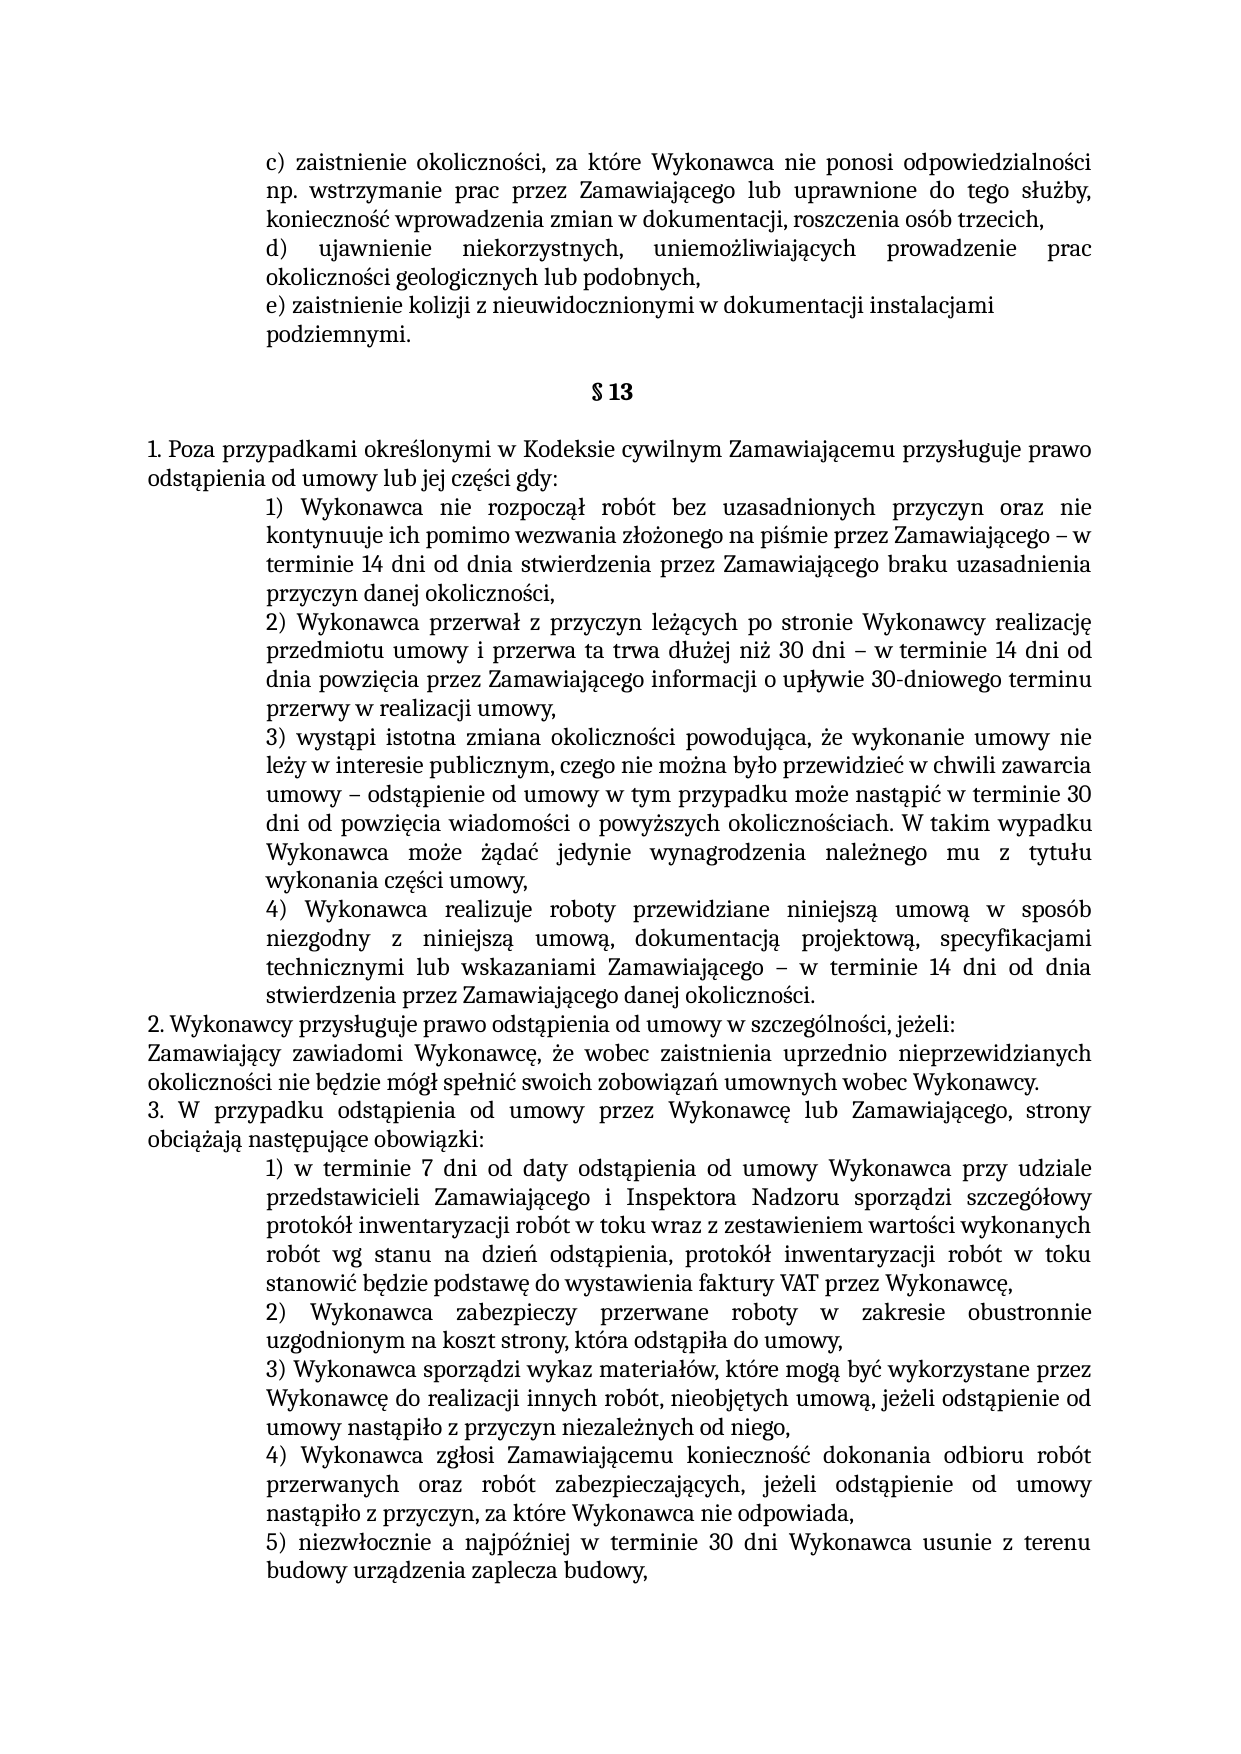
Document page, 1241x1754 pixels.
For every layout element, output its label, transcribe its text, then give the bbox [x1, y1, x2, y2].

text 2) Wykonawca przerwał z przyczyn leżących po stronie Wykonawcy realizację przedmiotu umowy i przerwa ta trwa dłużej niż 30 dni – w terminie 14 dni od dnia powzięcia przez Zamawiającego informacji o upływie 30-dniowego terminu przerwy w realizacji umowy, [266, 608, 1093, 723]
text § 13 [148, 378, 1093, 406]
text c) zaistnienie okoliczności, za które Wykonawca nie ponosi odpowiedzialności np. wstrzymanie prac przez Zamawiającego lub uprawnione do tego służby, konieczność wprowadzenia zmian w dokumentacji, roszczenia osób trzecich, [266, 148, 1093, 234]
text 3) wystąpi istotna zmiana okoliczności powodująca, że wykonanie umowy nie leży w interesie publicznym, czego nie można było przewidzieć w chwili zawarcia umowy – odstąpienie od umowy w tym przypadku może nastąpić w terminie 30 dni od powzięcia wiadomości o powyższych okolicznościach. W takim wypadku Wykonawca może żądać jedynie wynagrodzenia należnego mu z tytułu wykonania części umowy, [266, 723, 1093, 895]
text 2. Wykonawcy przysługuje prawo odstąpienia od umowy w szczególności, jeżeli: [148, 1010, 1093, 1039]
text d) ujawnienie niekorzystnych, uniemożliwiających prowadzenie prac okoliczności geologicznych lub podobnych, [266, 234, 1093, 291]
text 4) Wykonawca realizuje roboty przewidziane niniejszą umową w sposób niezgodny z niniejszą umową, dokumentacją projektową, specyfikacjami technicznymi lub wskazaniami Zamawiającego – w terminie 14 dni od dnia stwierdzenia przez Zamawiającego danej okoliczności. [266, 895, 1093, 1010]
text e) zaistnienie kolizji z nieuwidocznionymi w dokumentacji instalacjami [266, 291, 1093, 320]
text 2) Wykonawca zabezpieczy przerwane roboty w zakresie obustronnie uzgodnionym na koszt strony, która odstąpiła do umowy, [266, 1298, 1093, 1355]
text 1) w terminie 7 dni od daty odstąpienia od umowy Wykonawca przy udziale przedstawicieli Zamawiającego i Inspektora Nadzoru sporządzi szczegółowy protokół inwentaryzacji robót w toku wraz z zestawieniem wartości wykonanych robót wg stanu na dzień odstąpienia, protokół inwentaryzacji robót w toku stanowić będzie podstawę do wystawienia faktury VAT przez Wykonawcę, [266, 1154, 1093, 1298]
text Zamawiający zawiadomi Wykonawcę, że wobec zaistnienia uprzednio nieprzewidzianych okoliczności nie będzie mógł spełnić swoich zobowiązań umownych wobec Wykonawcy. [148, 1039, 1093, 1096]
text 3. W przypadku odstąpienia od umowy przez Wykonawcę lub Zamawiającego, strony obciążają następujące obowiązki: [148, 1096, 1093, 1154]
text 4) Wykonawca zgłosi Zamawiającemu konieczność dokonania odbioru robót przerwanych oraz robót zabezpieczających, jeżeli odstąpienie od umowy nastąpiło z przyczyn, za które Wykonawca nie odpowiada, [266, 1441, 1093, 1528]
text 5) niezwłocznie a najpóźniej w terminie 30 dni Wykonawca usunie z terenu budowy urządzenia zaplecza budowy, [266, 1528, 1093, 1585]
text podziemnymi. [266, 320, 1093, 349]
text 1. Poza przypadkami określonymi w Kodeksie cywilnym Zamawiającemu przysługuje prawo odstąpienia od umowy lub jej części gdy: [148, 435, 1093, 493]
text 1) Wykonawca nie rozpoczął robót bez uzasadnionych przyczyn oraz nie kontynuuje ich pomimo wezwania złożonego na piśmie przez Zamawiającego – w terminie 14 dni od dnia stwierdzenia przez Zamawiającego braku uzasadnienia przyczyn danej okoliczności, [266, 493, 1093, 608]
text 3) Wykonawca sporządzi wykaz materiałów, które mogą być wykorzystane przez Wykonawcę do realizacji innych robót, nieobjętych umową, jeżeli odstąpienie od umowy nastąpiło z przyczyn niezależnych od niego, [266, 1355, 1093, 1441]
